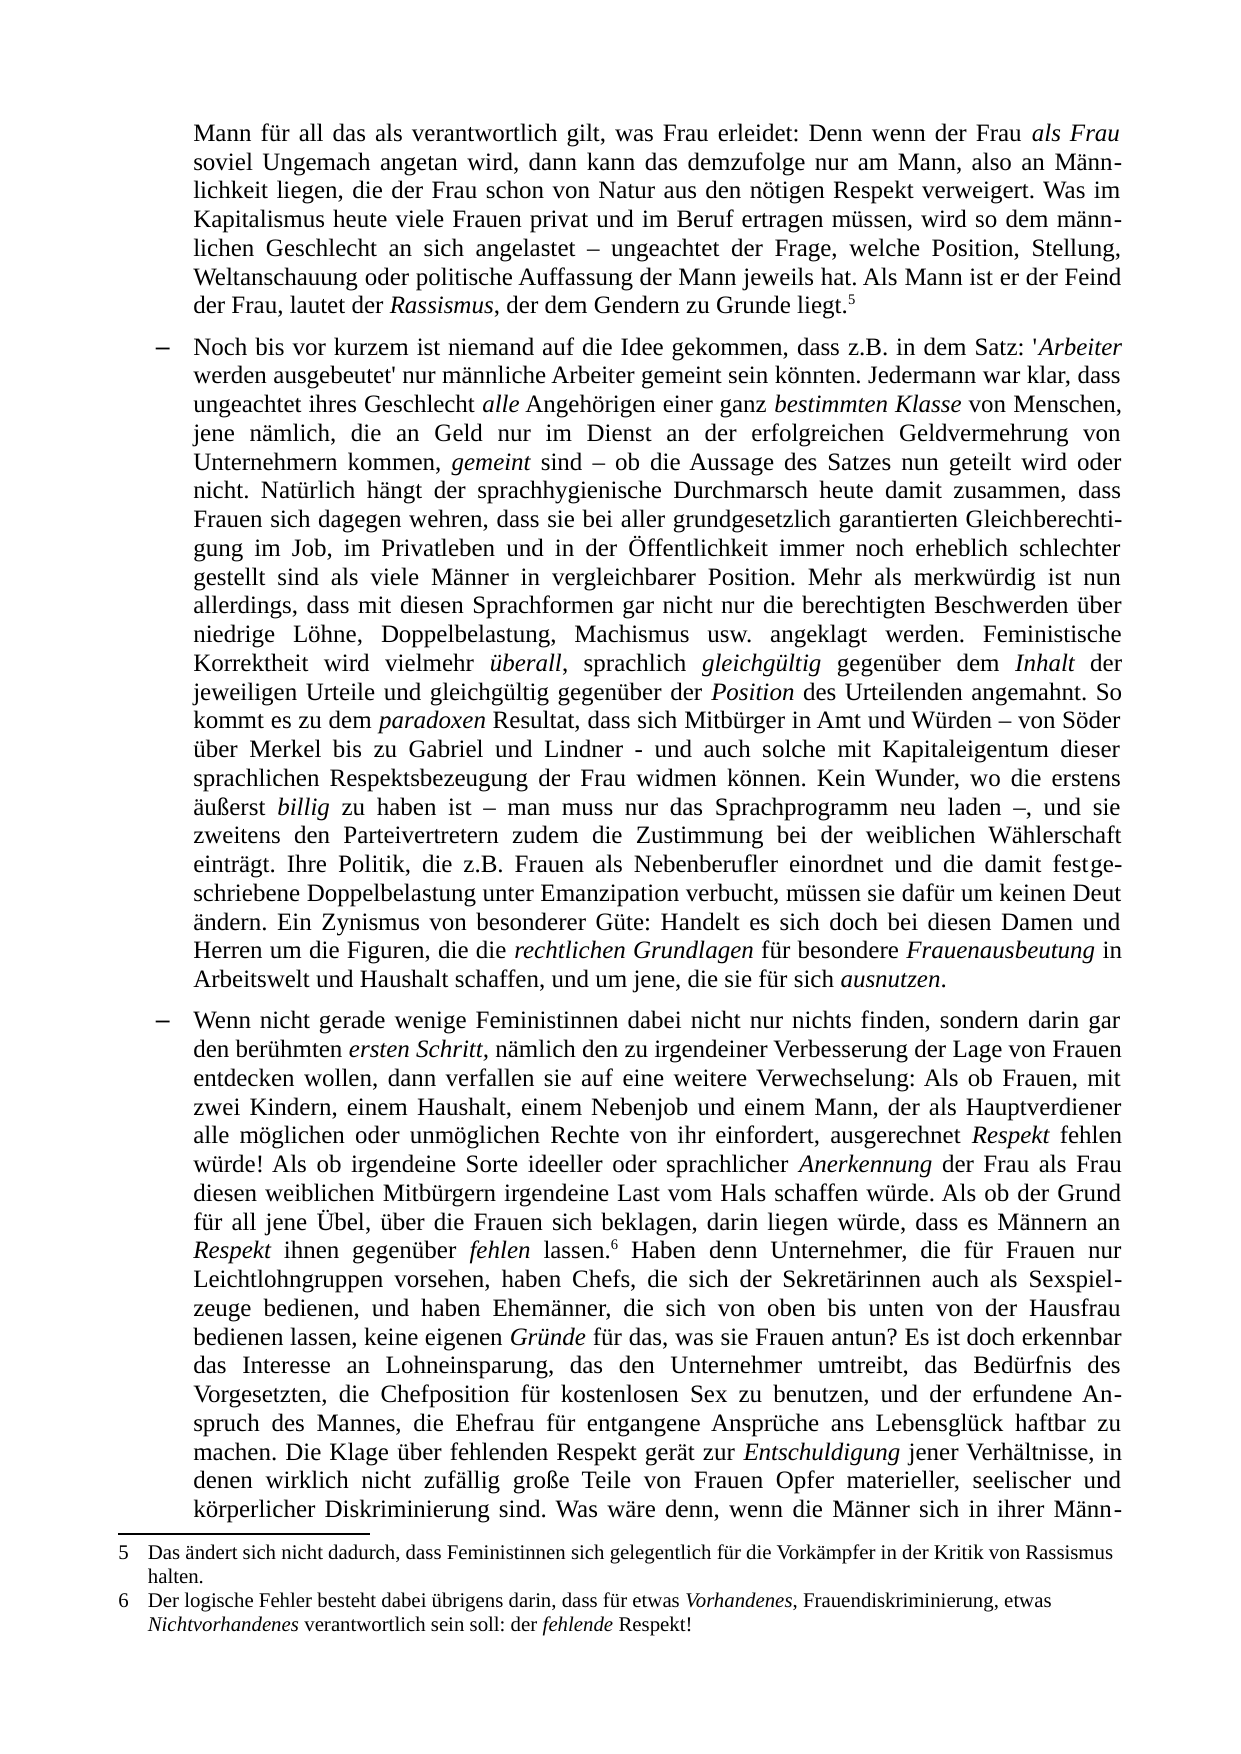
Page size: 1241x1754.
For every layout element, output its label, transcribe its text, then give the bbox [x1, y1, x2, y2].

list Mann für all das als verantwortlich gilt, was Frau erleidet: Denn wenn der Frau als Frau soviel Ungemach angetan wird, dann kann das demzufolge nur am Mann, also an Männ­lichkeit liegen, die der Frau schon von Natur aus den nötigen Respekt verweigert. Was im Kapitalismus heute viele Frauen privat und im Beruf ertragen müssen, wird so dem männ­lich­en Geschlecht an sich angelastet – ungeachtet der Frage, welche Position, Stellung, Welt­anschauung oder politische Auffassung der Mann jeweils hat. Als Mann ist er der Feind der Frau, lautet der Rassismus, der dem Gendern zu Grunde liegt. [156, 118, 1122, 319]
list Wenn nicht gerade wenige Feministinnen dabei nicht nur nichts finden, sondern darin gar den berühmten ersten Schritt, nämlich den zu irgendeiner Verbesserung der Lage von Frauen entdecken wollen, dann verfallen sie auf eine weitere Verwechselung: Als ob Frauen, mit zwei Kindern, einem Haushalt, einem Nebenjob und einem Mann, der als Hauptverdiener alle möglichen oder unmöglichen Rechte von ihr einfordert, ausgerechnet Respekt fehlen würde! Als ob irgendeine Sorte ideeller oder sprachlicher Anerkennung der Frau als Frau diesen weiblichen Mitbürgern irgendeine Last vom Hals schaffen würde. Als ob der Grund für all jene Übel, über die Frauen sich beklagen, darin liegen würde, dass es Männern an Respekt ihnen gegenüber fehlen lassen. Haben denn Unternehmer, die für Frauen nur Leichtlohngruppen vorsehen, haben Chefs, die sich der Sekretärinnen auch als Sexspiel­zeuge bedienen, und haben Ehemänner, die sich von oben bis unten von der Hausfrau bedienen lassen, keine eigenen Gründe für das, was sie Frauen antun? Es ist doch erkennbar das Interesse an Lohneinsparung, das den Unternehmer umtreibt, das Bedürfnis des Vorgesetzten, die Chefposition für kostenlosen Sex zu benutzen, und der erfundene An­spruch des Mannes, die Ehefrau für entgangene Ansprüche ans Lebensglück haftbar zu machen. Die Klage über fehlenden Respekt gerät zur Entschuldigung jener Verhältnisse, in denen wirklich nicht zufällig große Teile von Frauen Opfer materieller, seelischer und körperlicher Diskriminierung sind. Was wäre denn, wenn die Männer sich in ihrer Männ­ [156, 1006, 1122, 1523]
list Das ändert sich nicht dadurch, dass Feministinnen sich gelegentlich für die Vorkämpfer in der Kritik von Rassismus halten. [118, 1539, 1122, 1588]
list Noch bis vor kurzem ist niemand auf die Idee gekommen, dass z.B. in dem Satz: 'Arbeiter werden ausgebeutet' nur männliche Arbeiter gemeint sein könnten. Jedermann war klar, dass ungeachtet ihres Geschlecht alle Angehörigen einer ganz bestimmten Klasse von Menschen, jene nämlich, die an Geld nur im Dienst an der erfolgreichen Geldvermehrung von Unternehmern kommen, gemeint sind – ob die Aussage des Satzes nun geteilt wird oder nicht. Natürlich hängt der sprachhygienische Durchmarsch heute damit zusammen, dass Frauen sich dagegen wehren, dass sie bei aller grundgesetzlich garantierten Gleich­be­rech­ti­gung im Job, im Privatleben und in der Öffentlichkeit immer noch erheblich schlechter gestellt sind als viele Männer in vergleichbarer Position. Mehr als merkwürdig ist nun allerdings, dass mit diesen Sprachformen gar nicht nur die berechtigten Beschwerden über niedrige Löhne, Doppelbelastung, Machismus usw. angeklagt werden. Feministische Korrektheit wird vielmehr überall, sprachlich gleichgültig gegenüber dem Inhalt der jeweiligen Urteile und gleichgültig gegenüber der Position des Urteilenden angemahnt. So kommt es zu dem paradoxen Resultat, dass sich Mitbürger in Amt und Würden – von Söder über Merkel bis zu Gabriel und Lindner - und auch solche mit Kapitaleigentum dieser sprachlichen Respektsbezeugung der Frau widmen können. Kein Wunder, wo die erstens äußerst billig zu haben ist – man muss nur das Sprachprogramm neu laden –, und sie zweitens den Parteivertretern zudem die Zustimmung bei der weiblichen Wählerschaft einträgt. Ihre Politik, die z.B. Frauen als Nebenberufler einordnet und die damit fest­ge­schrie­bene Doppelbelastung unter Emanzipation verbucht, müssen sie dafür um keinen Deut ändern. Ein Zynismus von besonderer Güte: Handelt es sich doch bei diesen Damen und Herren um die Figuren, die die rechtlichen Grundlagen für besondere Frauenausbeutung in Arbeitswelt und Haushalt schaffen, und um jene, die sie für sich ausnutzen. [156, 332, 1122, 993]
list Der logische Fehler besteht dabei übrigens darin, dass für etwas Vorhandenes, Frauendiskriminierung, etwas Nichtvorhandenes verantwortlich sein soll: der fehlende Respekt! [118, 1588, 1122, 1636]
